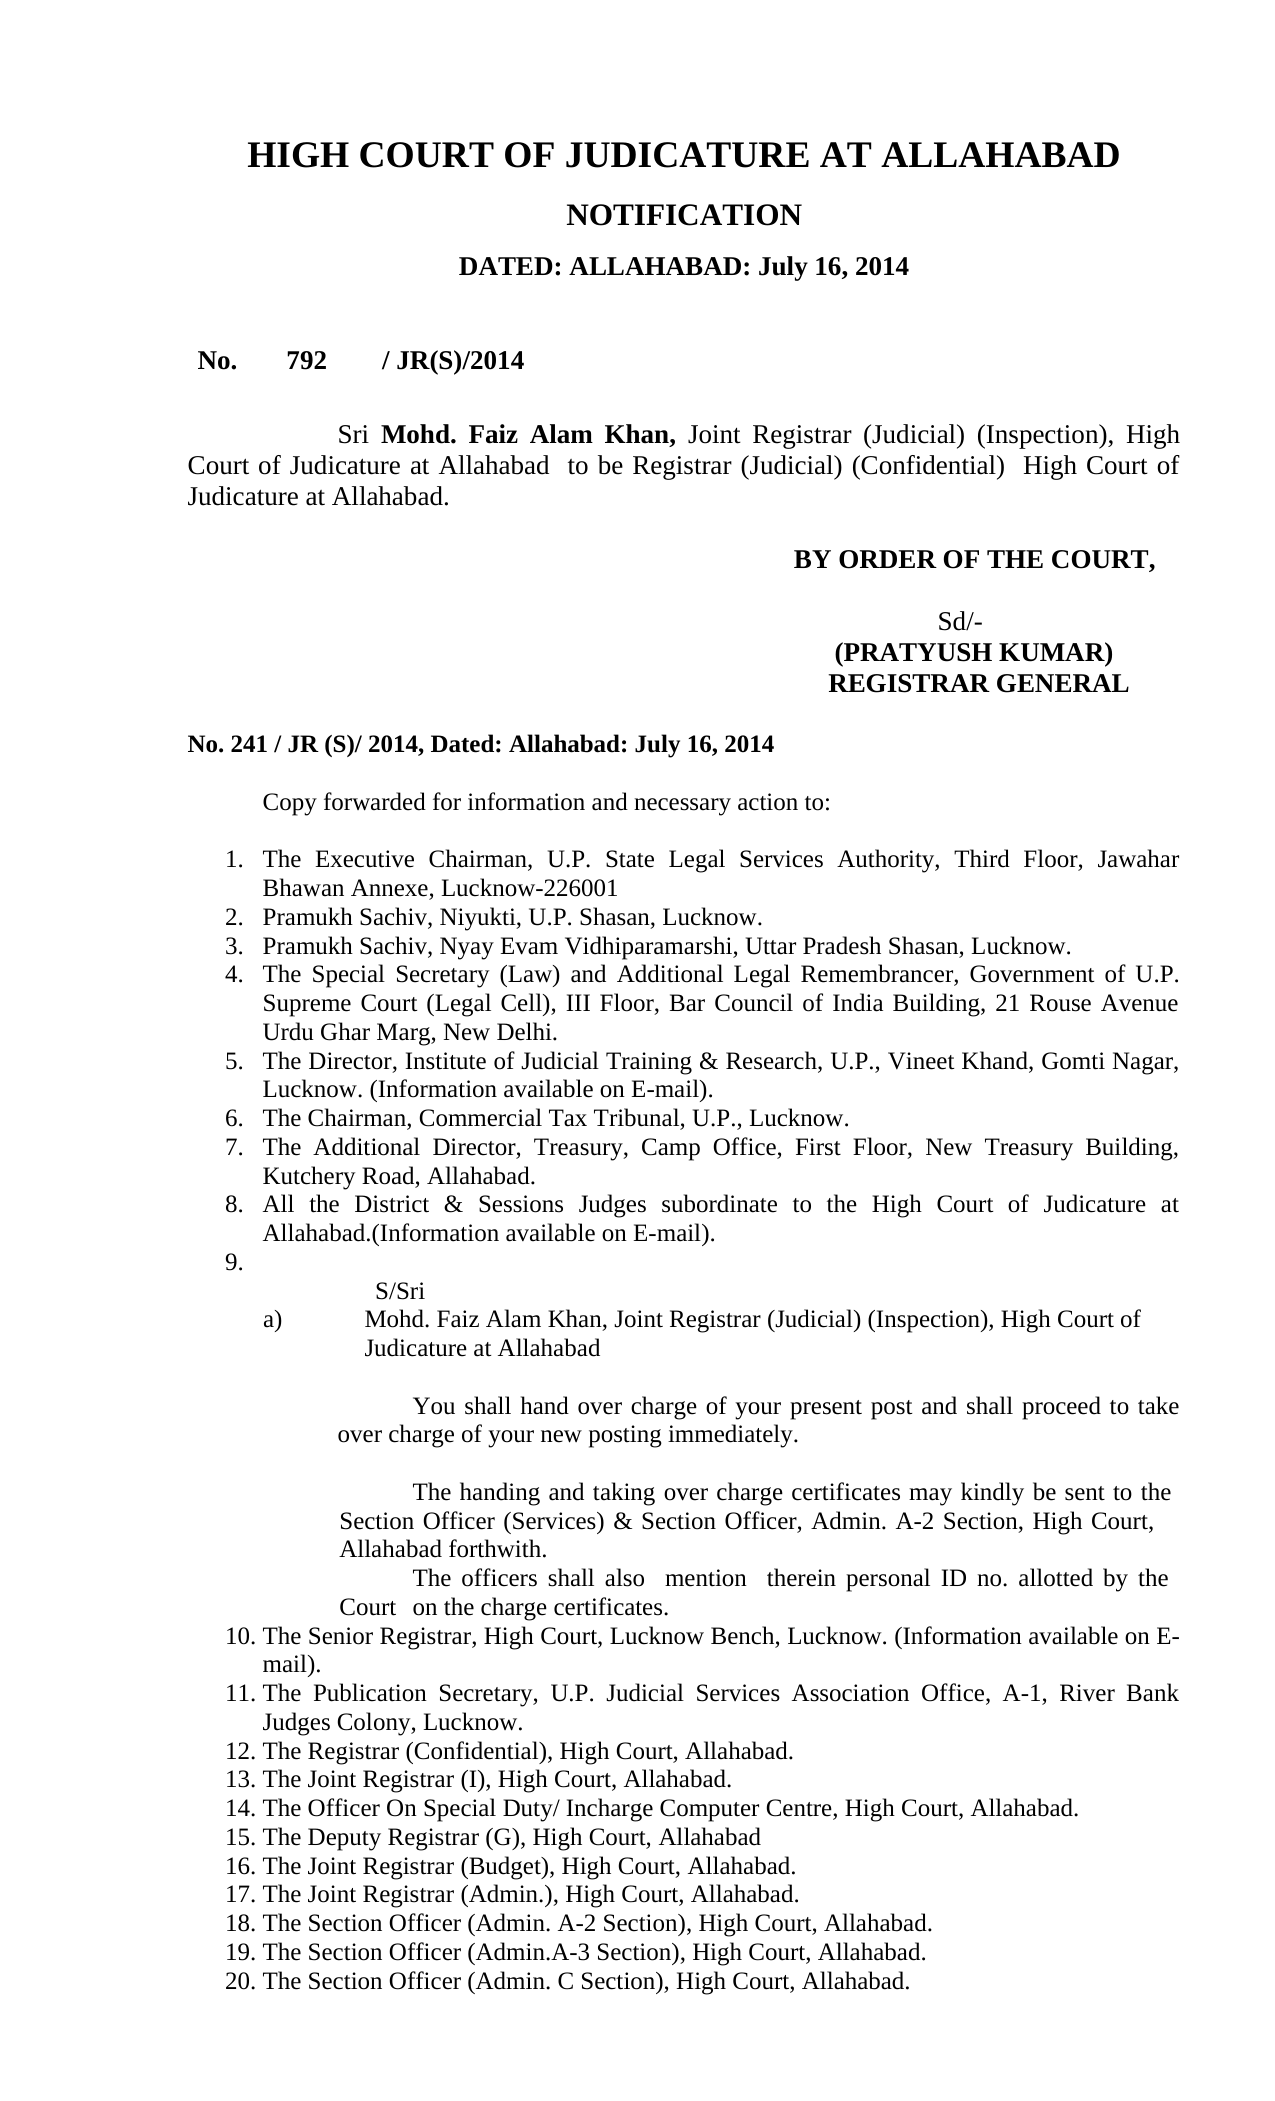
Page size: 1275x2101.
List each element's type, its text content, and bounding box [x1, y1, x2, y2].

text BY ORDER OF THE COURT, [562, 543, 1181, 574]
list The Special Secretary (Law) and Additional Legal Remembrancer, Government of U.P. Supreme Court (Legal Cell), III Floor, Bar Council of India Building, 21 Rouse Avenue Urdu Ghar Marg, New Delhi. [225, 959, 1181, 1046]
list The Senior Registrar, High Court, Lucknow Bench, Lucknow. (Information available on E-mail). [225, 1621, 1181, 1678]
list All the District & Sessions Judges subordinate to the High Court of Judicature at Allahabad.(Information available on E-mail). [225, 1189, 1181, 1247]
text Sri Mohd. Faiz Alam Khan, Joint Registrar (Judicial) (Inspection), High Court of Judicature at Allahabad to be Registrar (Judicial) (Confidential) High Court of Judicature at Allahabad. [187, 418, 1181, 512]
text The officers shall also mention therein personal ID no. allotted by the Court on the charge certificates. [225, 1563, 1181, 1621]
table_header / JR(S)/2014 [364, 344, 714, 375]
list The Officer On Special Duty/ Incharge Computer Centre, High Court, Allahabad. [225, 1793, 1181, 1822]
text REGISTRAR GENERAL [187, 667, 1182, 698]
list The Executive Chairman, U.P. State Legal Services Authority, Third Floor, Jawahar Bhawan Annexe, Lucknow-226001 [225, 844, 1181, 902]
table_header [252, 1305, 353, 1362]
list The Additional Director, Treasury, Camp Office, First Floor, New Treasury Building, Kutchery Road, Allahabad. [225, 1132, 1181, 1189]
list Pramukh Sachiv, Niyukti, U.P. Shasan, Lucknow. [225, 902, 1181, 931]
list The Joint Registrar (I), High Court, Allahabad. [225, 1764, 1181, 1793]
list The Publication Secretary, U.P. Judicial Services Association Office, A-1, River Bank Judges Colony, Lucknow. [225, 1678, 1181, 1736]
text HIGH COURT OF JUDICATURE AT ALLAHABAD [187, 132, 1181, 175]
text Copy forwarded for information and necessary action to: [187, 787, 1181, 816]
list The Section Officer (Admin. C Section), High Court, Allahabad. [225, 1966, 1181, 1994]
subtitle NOTIFICATION [187, 197, 1181, 233]
table_header No. [186, 344, 275, 375]
list The Section Officer (Admin. A-2 Section), High Court, Allahabad. [225, 1908, 1181, 1937]
text (PRATYUSH KUMAR) [187, 636, 1182, 667]
table_header Mohd. Faiz Alam Khan, Joint Registrar (Judicial) (Inspection), High Court of Judicature at Allahabad [353, 1305, 1153, 1362]
list The Chairman, Commercial Tax Tribunal, U.P., Lucknow. [225, 1103, 1181, 1132]
list The Joint Registrar (Budget), High Court, Allahabad. [225, 1851, 1181, 1879]
table_header 792 [275, 344, 364, 375]
text Sd/- [187, 605, 1181, 636]
list The Registrar (Confidential), High Court, Allahabad. [225, 1736, 1181, 1764]
subtitle No. 241 / JR (S)/ 2014, Dated: Allahabad: July 16, 2014 [187, 729, 1181, 758]
list The Section Officer (Admin.A-3 Section), High Court, Allahabad. [225, 1937, 1181, 1966]
list Pramukh Sachiv, Nyay Evam Vidhiparamarshi, Uttar Pradesh Shasan, Lucknow. [225, 931, 1181, 959]
list The Deputy Registrar (G), High Court, Allahabad [225, 1822, 1181, 1851]
list S/Sri [225, 1276, 1181, 1304]
text You shall hand over charge of your present post and shall proceed to take over charge of your new posting immediately. [300, 1391, 1181, 1448]
subtitle DATED: ALLAHABAD: July 16, 2014 [187, 251, 1181, 282]
list The Joint Registrar (Admin.), High Court, Allahabad. [225, 1879, 1181, 1908]
list The Director, Institute of Judicial Training & Research, U.P., Vineet Khand, Gomti Nagar, Lucknow. (Information available on E-mail). [225, 1046, 1181, 1103]
text The handing and taking over charge certificates may kindly be sent to the Section Officer (Services) & Section Officer, Admin. A-2 Section, High Court, Allahabad forthwith. [291, 1477, 1181, 1563]
